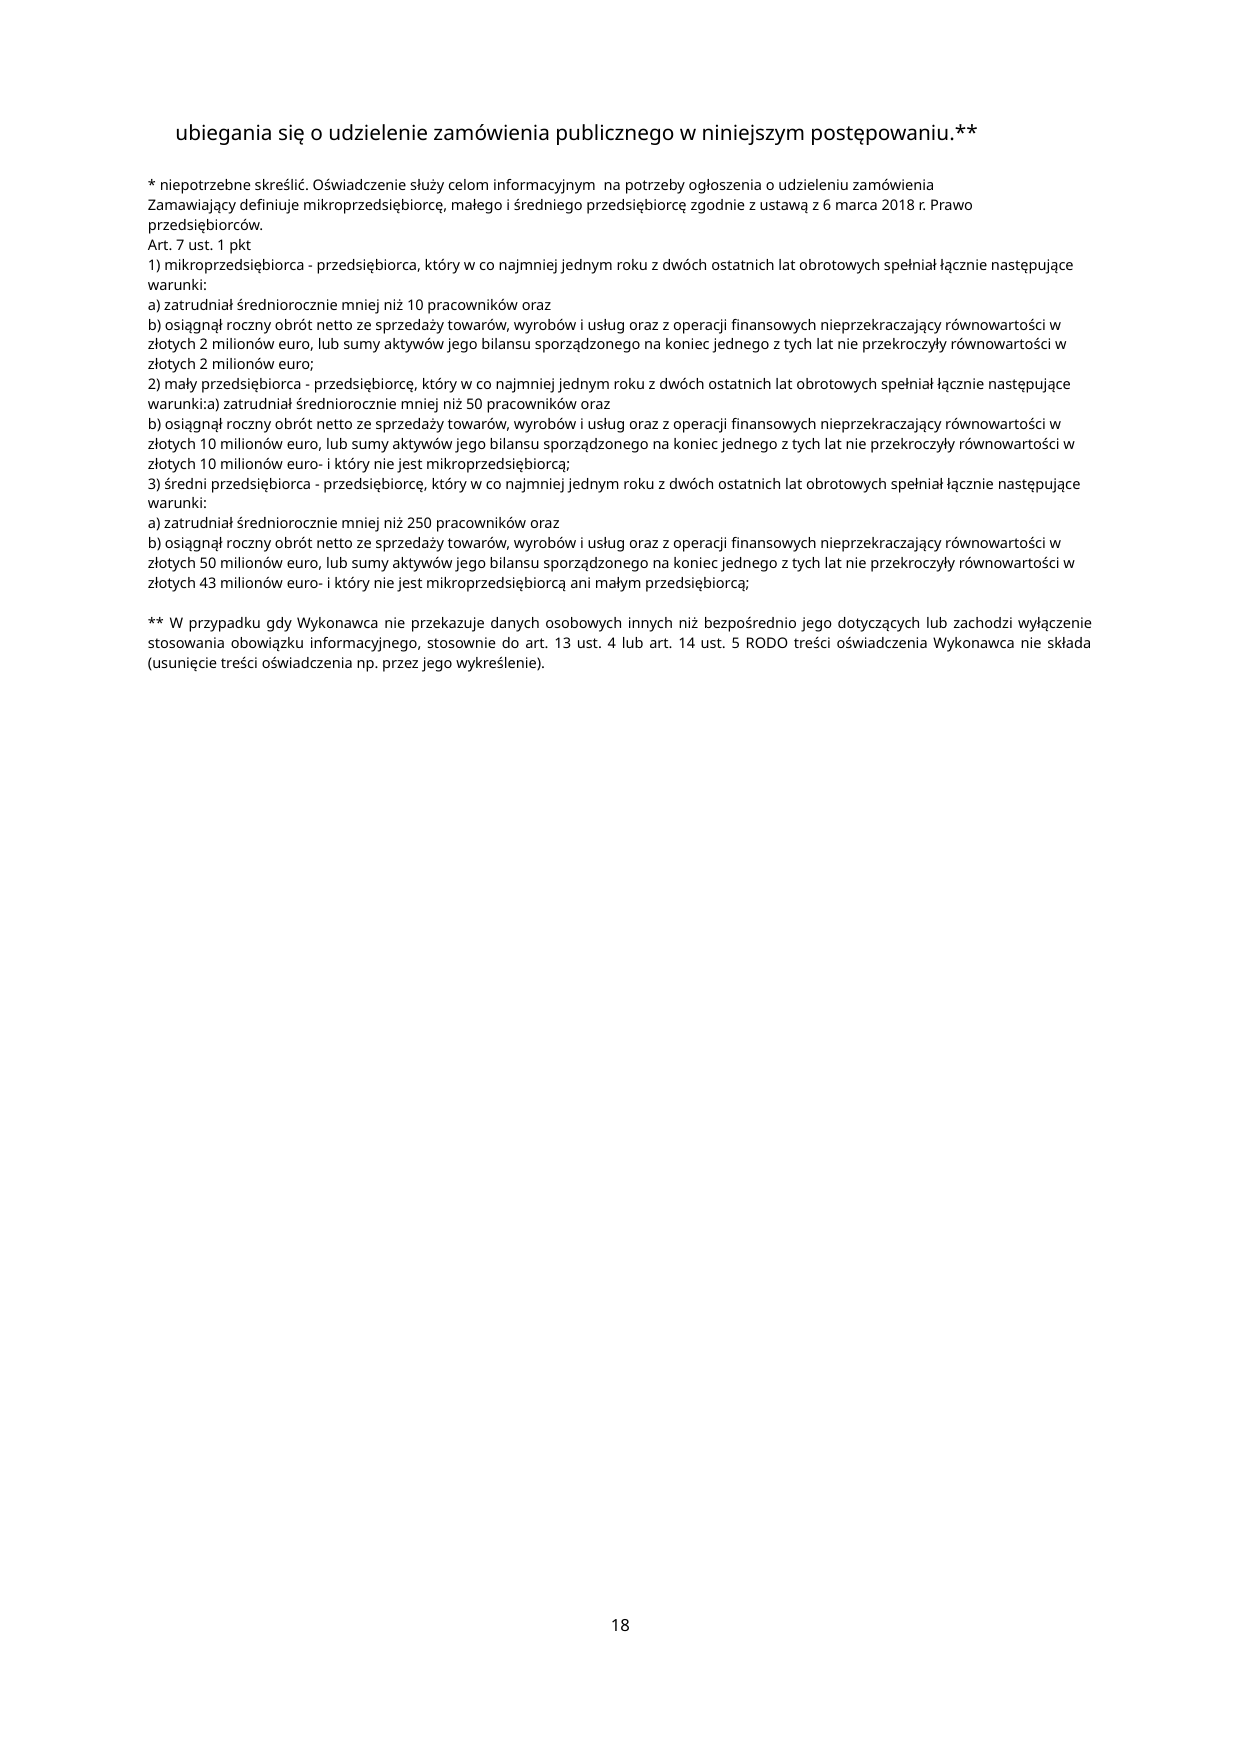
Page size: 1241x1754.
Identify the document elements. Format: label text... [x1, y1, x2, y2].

text b) osiągnął roczny obrót netto ze sprzedaży towarów, wyrobów i usług oraz z operacji finansowych nieprzekraczający równowartości w złotych 10 milionów euro, lub sumy aktywów jego bilansu sporządzonego na koniec jednego z tych lat nie przekroczyły równowartości w złotych 10 milionów euro- i który nie jest mikroprzedsiębiorcą; 3) średni przedsiębiorca - przedsiębiorcę, który w co najmniej jednym roku z dwóch ostatnich lat obrotowych spełniał łącznie następujące warunki: [148, 414, 1093, 513]
text * niepotrzebne skreślić. Oświadczenie służy celom informacyjnym na potrzeby ogłoszenia o udzieleniu zamówienia [148, 175, 1093, 195]
text ** W przypadku gdy Wykonawca nie przekazuje danych osobowych innych niż bezpośrednio jego dotyczących lub zachodzi wyłączenie stosowania obowiązku informacyjnego, stosownie do art. 13 ust. 4 lub art. 14 ust. 5 RODO treści oświadczenia Wykonawca nie składa (usunięcie treści oświadczenia np. przez jego wykreślenie). [148, 613, 1093, 672]
text Zamawiający definiuje mikroprzedsiębiorcę, małego i średniego przedsiębiorcę zgodnie z ustawą z 6 marca 2018 r. Prawo przedsiębiorców. Art. 7 ust. 1 pkt 1) mikroprzedsiębiorca - przedsiębiorca, który w co najmniej jednym roku z dwóch ostatnich lat obrotowych spełniał łącznie następujące warunki: a) zatrudniał średniorocznie mniej niż 10 pracowników oraz b) osiągnął roczny obrót netto ze sprzedaży towarów, wyrobów i usług oraz z operacji finansowych nieprzekraczający równowartości w złotych 2 milionów euro, lub sumy aktywów jego bilansu sporządzonego na koniec jednego z tych lat nie przekroczyły równowartości w złotych 2 milionów euro; 2) mały przedsiębiorca - przedsiębiorcę, który w co najmniej jednym roku z dwóch ostatnich lat obrotowych spełniał łącznie następujące warunki:a) zatrudniał średniorocznie mniej niż 50 pracowników oraz [148, 195, 1093, 414]
text a) zatrudniał średniorocznie mniej niż 250 pracowników oraz [148, 513, 1093, 533]
text b) osiągnął roczny obrót netto ze sprzedaży towarów, wyrobów i usług oraz z operacji finansowych nieprzekraczający równowartości w złotych 50 milionów euro, lub sumy aktywów jego bilansu sporządzonego na koniec jednego z tych lat nie przekroczyły równowartości w złotych 43 milionów euro- i który nie jest mikroprzedsiębiorcą ani małym przedsiębiorcą; [148, 533, 1093, 593]
text ubiegania się o udzielenie zamówienia publicznego w niniejszym postępowaniu.** [146, 118, 1093, 147]
